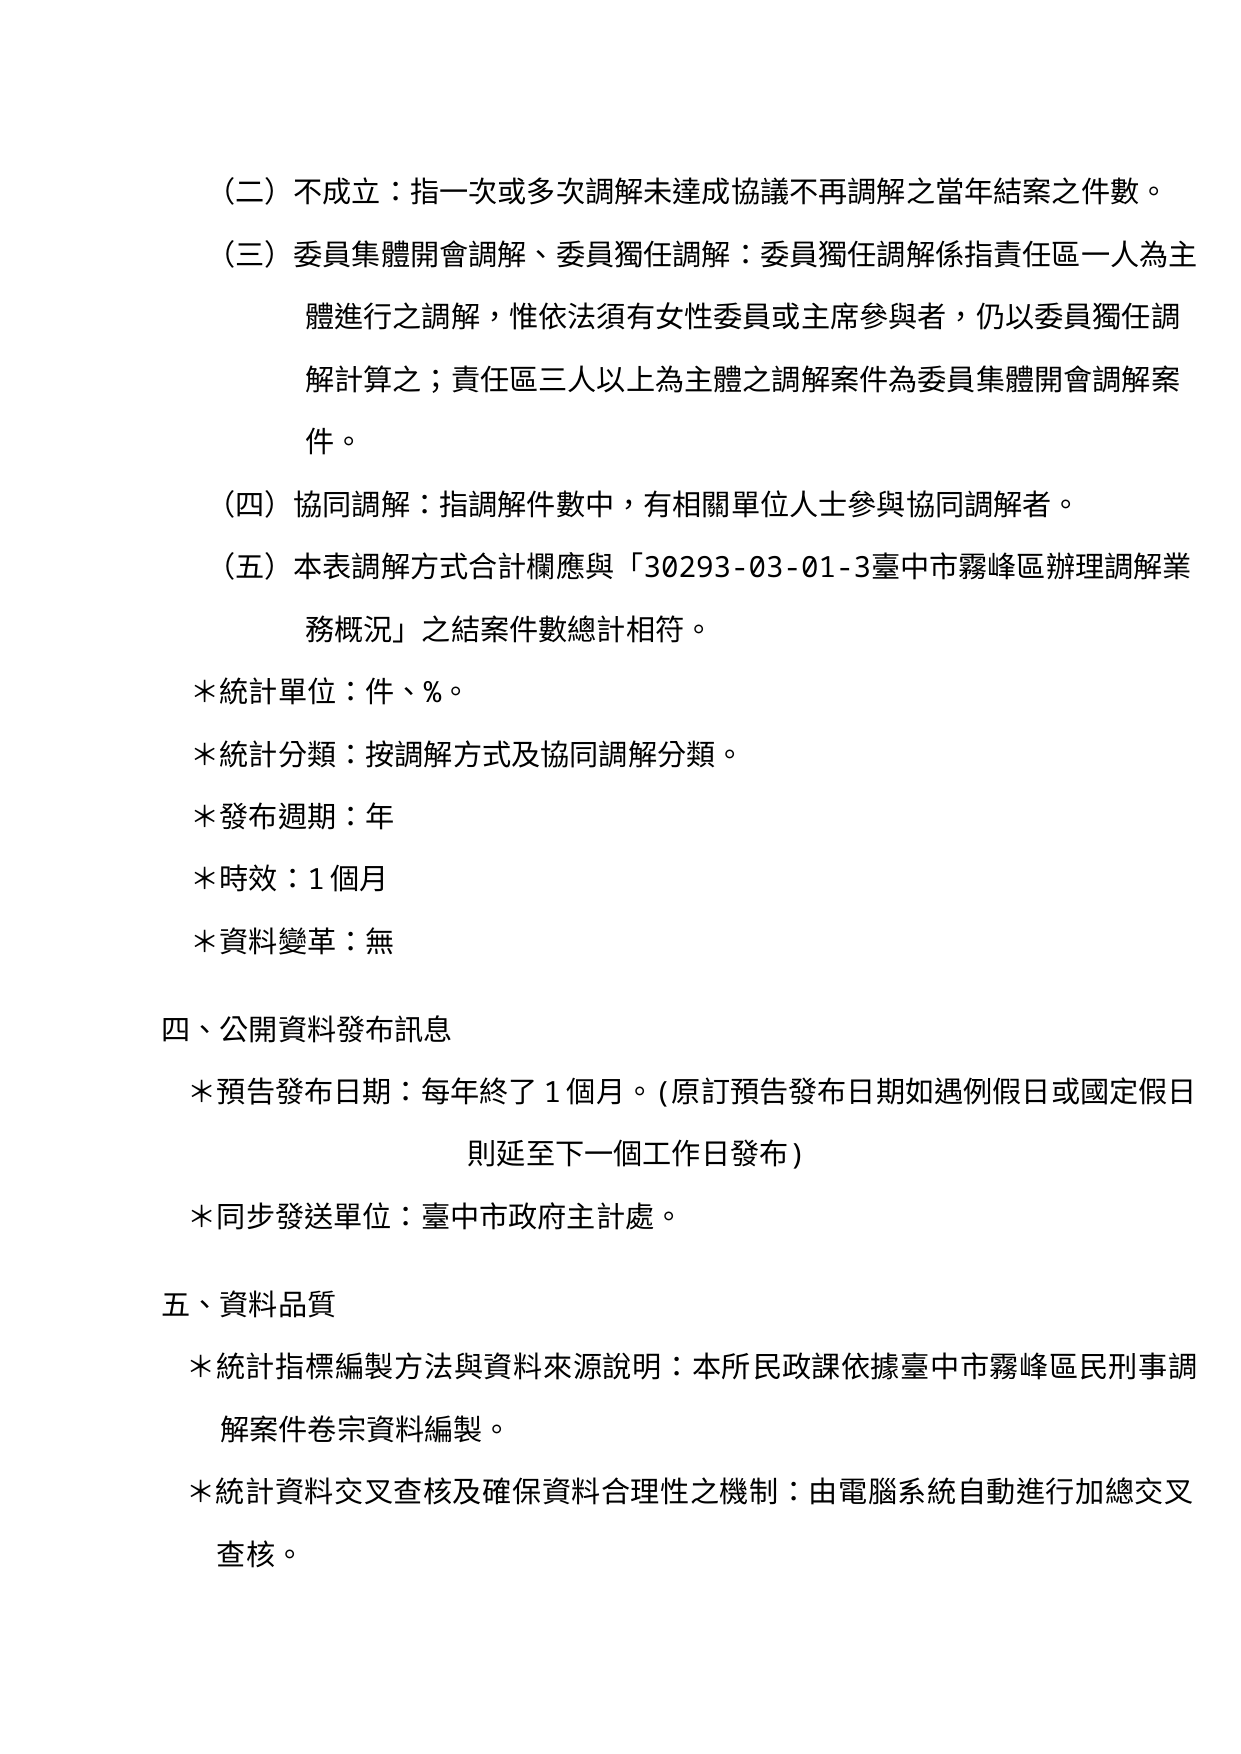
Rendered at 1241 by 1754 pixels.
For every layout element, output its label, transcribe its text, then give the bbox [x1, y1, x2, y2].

table_header （二）不成立：指一次或多次調解未達成協議不再調解之當年結案之件數。 （三）委員集體開會調解、委員獨任調解：委員獨任調解係指責任區一人為主體進行之調解，惟依法須有女性委員或主席參與者，仍以委員獨任調解計算之；責任區三人以上為主體之調解案件為委員集體開會調解案件。 （四）協同調解：指調解件數中，有相關單位人士參與協同調解者。 （五）本表調解方式合計欄應與「30293-03-01-3臺中市霧峰區辦理調解業務概況」之結案件數總計相符。 ＊統計單位：件、%。 ＊統計分類：按調解方式及協同調解分類。 ＊發布週期：年 ＊時效：1個月 ＊資料變革：無 四、公開資料發布訊息 ＊預告發布日期：每年終了1個月。(原訂預告發布日期如遇例假日或國定假日 則延至下一個工作日發布) ＊同步發送單位：臺中市政府主計處。 五、資料品質 ＊統計指標編製方法與資料來源說明：本所民政課依據臺中市霧峰區民刑事調解案件卷宗資料編製。 ＊統計資料交叉查核及確保資料合理性之機制：由電腦系統自動進行加總交叉查核。 [150, 148, 1209, 1573]
